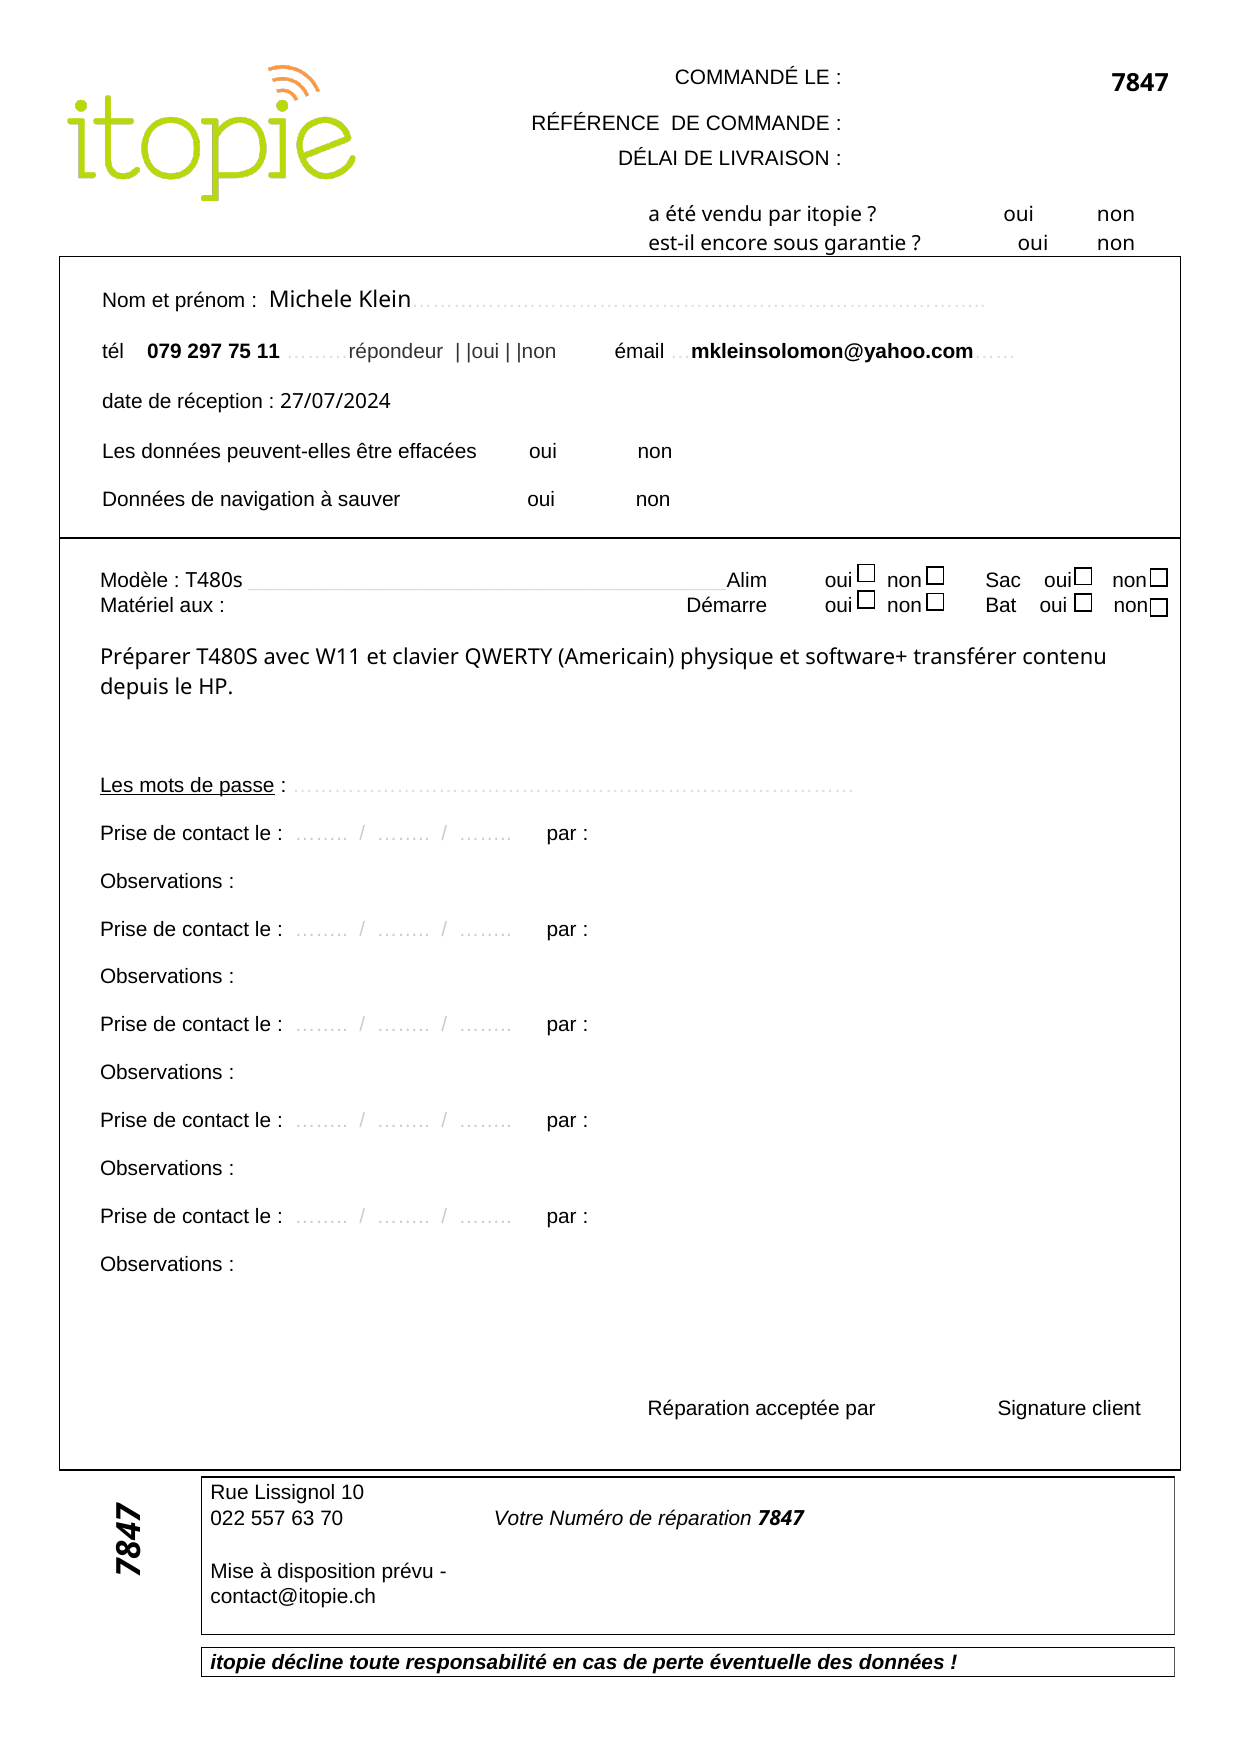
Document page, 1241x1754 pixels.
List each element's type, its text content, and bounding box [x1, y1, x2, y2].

text Prise de contact le : …….. / …….. / …….. par : [60, 817, 1180, 844]
text Prise de contact le : …….. / …….. / …….. par : [60, 1105, 1180, 1132]
text Les données peuvent-elles être effacées oui non [60, 436, 1180, 463]
text Modèle : T480s Alim oui non Sac oui non [948, 562, 1180, 590]
text Prise de contact le : …….. / …….. / …….. par : [60, 913, 1180, 940]
text a été vendu par itopie ? oui non [59, 199, 1181, 228]
text Prise de contact le : …….. / …….. / …….. par : [60, 1009, 1180, 1036]
table_cell DÉLAI DE LIVRAISON : [490, 140, 847, 175]
picture [67, 65, 356, 201]
table_cell RÉFÉRENCE DE COMMANDE : [490, 105, 847, 140]
text Les mots de passe : ……………………………………………………………………… [60, 769, 1180, 797]
text Matériel aux : Démarre oui non Bat oui non [60, 590, 1180, 617]
table_cell itopie décline toute responsabilité en cas de perte éventuelle des données ! [195, 1641, 1180, 1683]
text date de réception : 27/07/2024 [60, 383, 1180, 415]
text Observations : [60, 1057, 1180, 1084]
text tél 079 297 75 11 ………répondeur | |oui | |non émail …mkleinsolomon@yahoo.com…… [60, 335, 1180, 362]
text Observations : [60, 1153, 1180, 1180]
text Observations : [60, 961, 1180, 988]
table_header 7847 [847, 59, 1180, 104]
text Observations : [60, 865, 1180, 892]
text Données de navigation à sauver oui non [60, 484, 1180, 511]
text Nom et prénom : Michele Klein……………………………………………………………………….. [60, 280, 1180, 314]
table_header Rue Lissignol 10 022 557 63 70 Votre Numéro de réparation 7847 Mise à disposition prévu - contact@itopie.ch [195, 1471, 1180, 1641]
text Préparer T480S avec W11 et clavier QWERTY (Americain) physique et software+ transférer contenu depuis le HP. [60, 638, 1180, 701]
table_cell [847, 105, 1180, 140]
table_header COMMANDÉ LE : [490, 59, 847, 104]
text Observations : [60, 1249, 1180, 1276]
text Modèle : T480s Alim oui non Sac oui non [879, 562, 925, 590]
text Réparation acceptée par Signature client [60, 1392, 1180, 1419]
text est-il encore sous garantie ? oui non [59, 228, 1181, 256]
table_header 7847 [59, 1471, 195, 1683]
text Modèle : T480s Alim oui non Sac oui non [60, 562, 856, 590]
text Prise de contact le : …….. / …….. / …….. par : [60, 1201, 1180, 1228]
table_cell [847, 140, 1180, 175]
